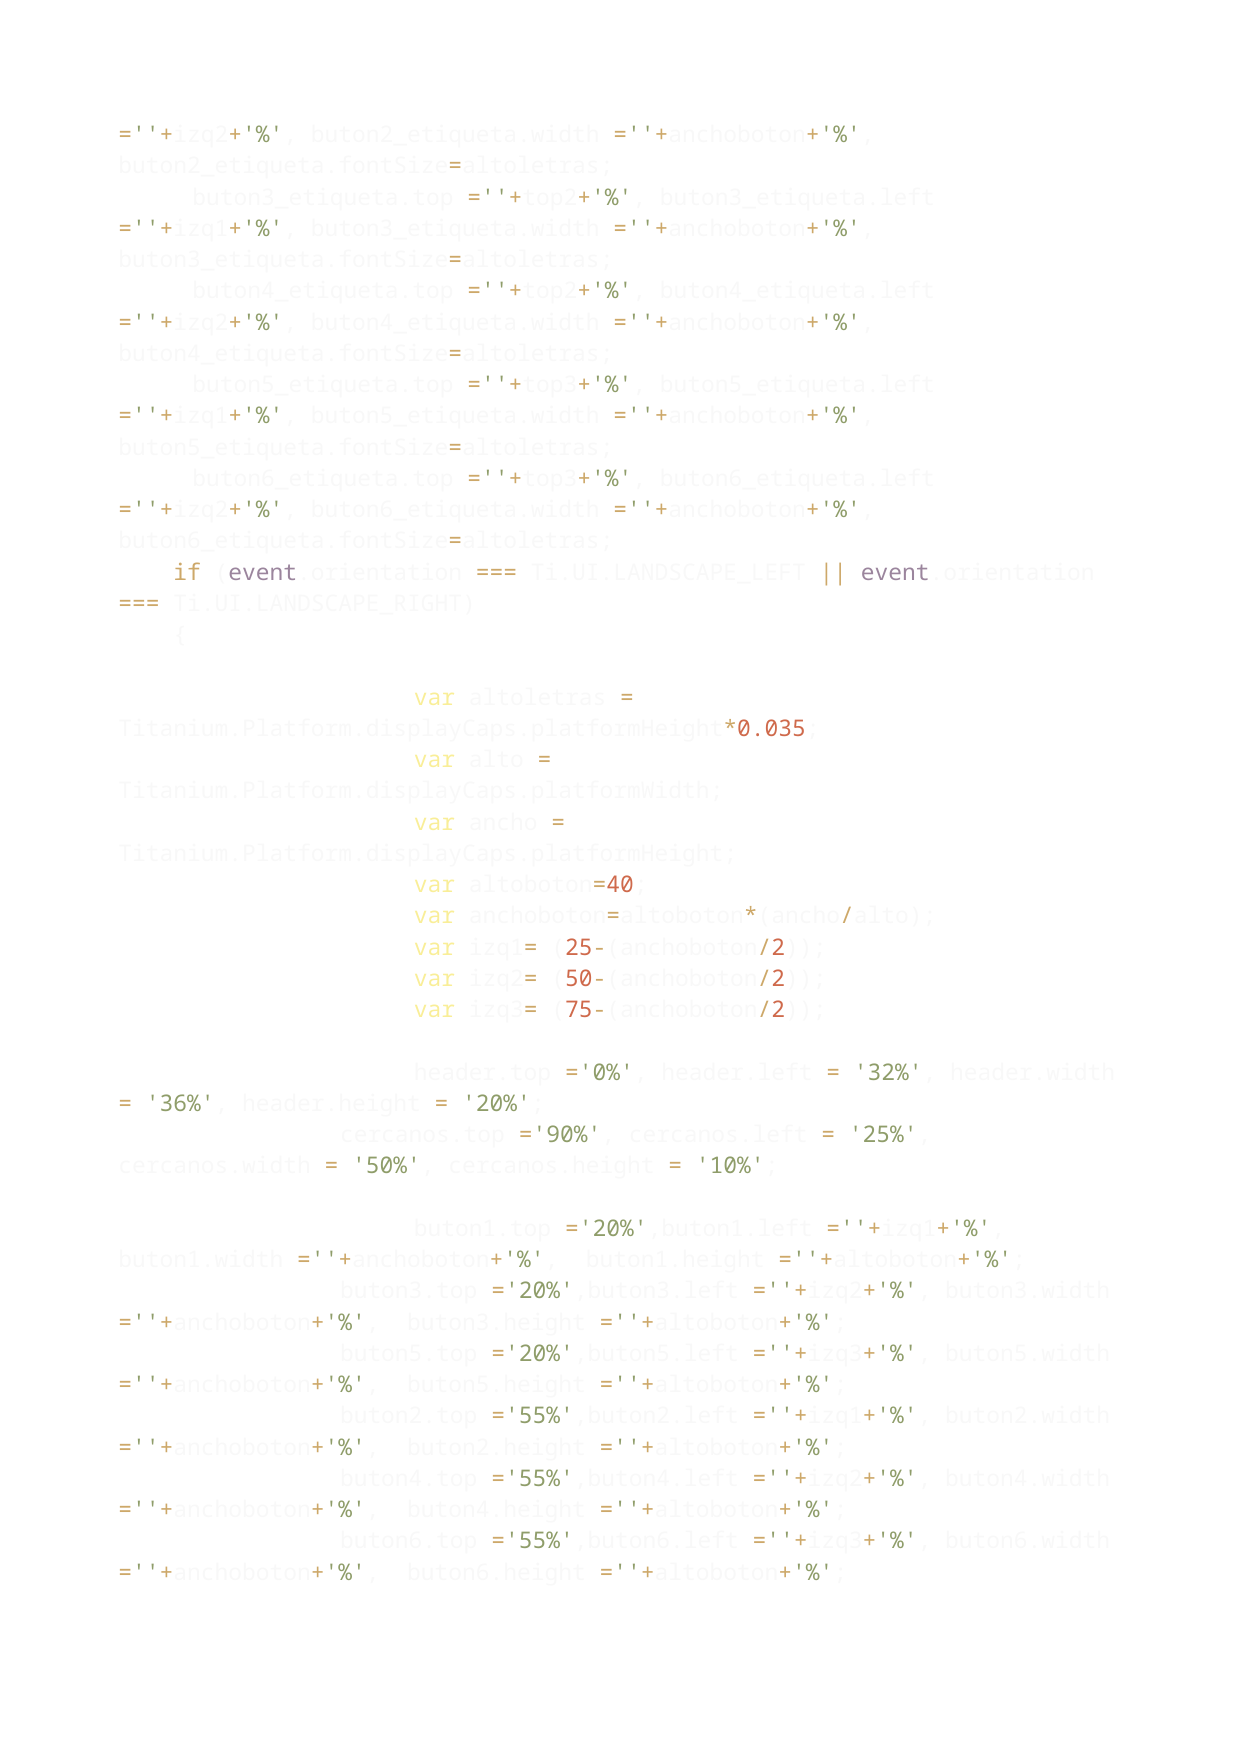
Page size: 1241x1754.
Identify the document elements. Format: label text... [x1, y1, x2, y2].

text var altoboton=40; [118, 868, 1122, 899]
text var altoletras = Titanium.Platform.displayCaps.platformHeight*0.035; [118, 681, 1122, 743]
text var izq1= (25-(anchoboton/2)); [118, 931, 1122, 962]
text var anchoboton=altoboton*(ancho/alto); [118, 899, 1122, 931]
text if (event.orientation === Ti.UI.LANDSCAPE_LEFT || event.orientation === Ti.UI.LANDSCAPE_RIGHT) [118, 556, 1122, 618]
text buton3.top ='20%',buton3.left =''+izq2+'%', buton3.width =''+anchoboton+'%', buton3.height =''+altoboton+'%'; [118, 1274, 1122, 1337]
text buton3_etiqueta.top =''+top2+'%', buton3_etiqueta.left =''+izq1+'%', buton3_etiqueta.width =''+anchoboton+'%', buton3_etiqueta.fontSize=altoletras; [118, 181, 1122, 274]
text buton2.top ='55%',buton2.left =''+izq1+'%', buton2.width =''+anchoboton+'%', buton2.height =''+altoboton+'%'; [118, 1399, 1122, 1462]
text =''+izq2+'%', buton2_etiqueta.width =''+anchoboton+'%', buton2_etiqueta.fontSize=altoletras; [118, 118, 1122, 181]
text cercanos.top ='90%', cercanos.left = '25%', cercanos.width = '50%', cercanos.height = '10%'; [118, 1118, 1122, 1181]
text buton4_etiqueta.top =''+top2+'%', buton4_etiqueta.left =''+izq2+'%', buton4_etiqueta.width =''+anchoboton+'%', buton4_etiqueta.fontSize=altoletras; [118, 274, 1122, 368]
text var izq2= (50-(anchoboton/2)); [118, 962, 1122, 993]
text var ancho = Titanium.Platform.displayCaps.platformHeight; [118, 806, 1122, 868]
text var alto = Titanium.Platform.displayCaps.platformWidth; [118, 743, 1122, 806]
text var izq3= (75-(anchoboton/2)); [118, 993, 1122, 1024]
text buton4.top ='55%',buton4.left =''+izq2+'%', buton4.width =''+anchoboton+'%', buton4.height =''+altoboton+'%'; [118, 1462, 1122, 1524]
text buton5_etiqueta.top =''+top3+'%', buton5_etiqueta.left =''+izq1+'%', buton5_etiqueta.width =''+anchoboton+'%', buton5_etiqueta.fontSize=altoletras; [118, 368, 1122, 462]
text header.top ='0%', header.left = '32%', header.width = '36%', header.height = '20%'; [118, 1056, 1122, 1118]
text buton1.top ='20%',buton1.left =''+izq1+'%', buton1.width =''+anchoboton+'%', buton1.height =''+altoboton+'%'; [118, 1212, 1122, 1274]
text buton6.top ='55%',buton6.left =''+izq3+'%', buton6.width =''+anchoboton+'%', buton6.height =''+altoboton+'%'; [118, 1524, 1122, 1587]
text buton6_etiqueta.top =''+top3+'%', buton6_etiqueta.left =''+izq2+'%', buton6_etiqueta.width =''+anchoboton+'%', buton6_etiqueta.fontSize=altoletras; [118, 462, 1122, 556]
text { [118, 618, 1122, 649]
text buton5.top ='20%',buton5.left =''+izq3+'%', buton5.width =''+anchoboton+'%', buton5.height =''+altoboton+'%'; [118, 1337, 1122, 1399]
